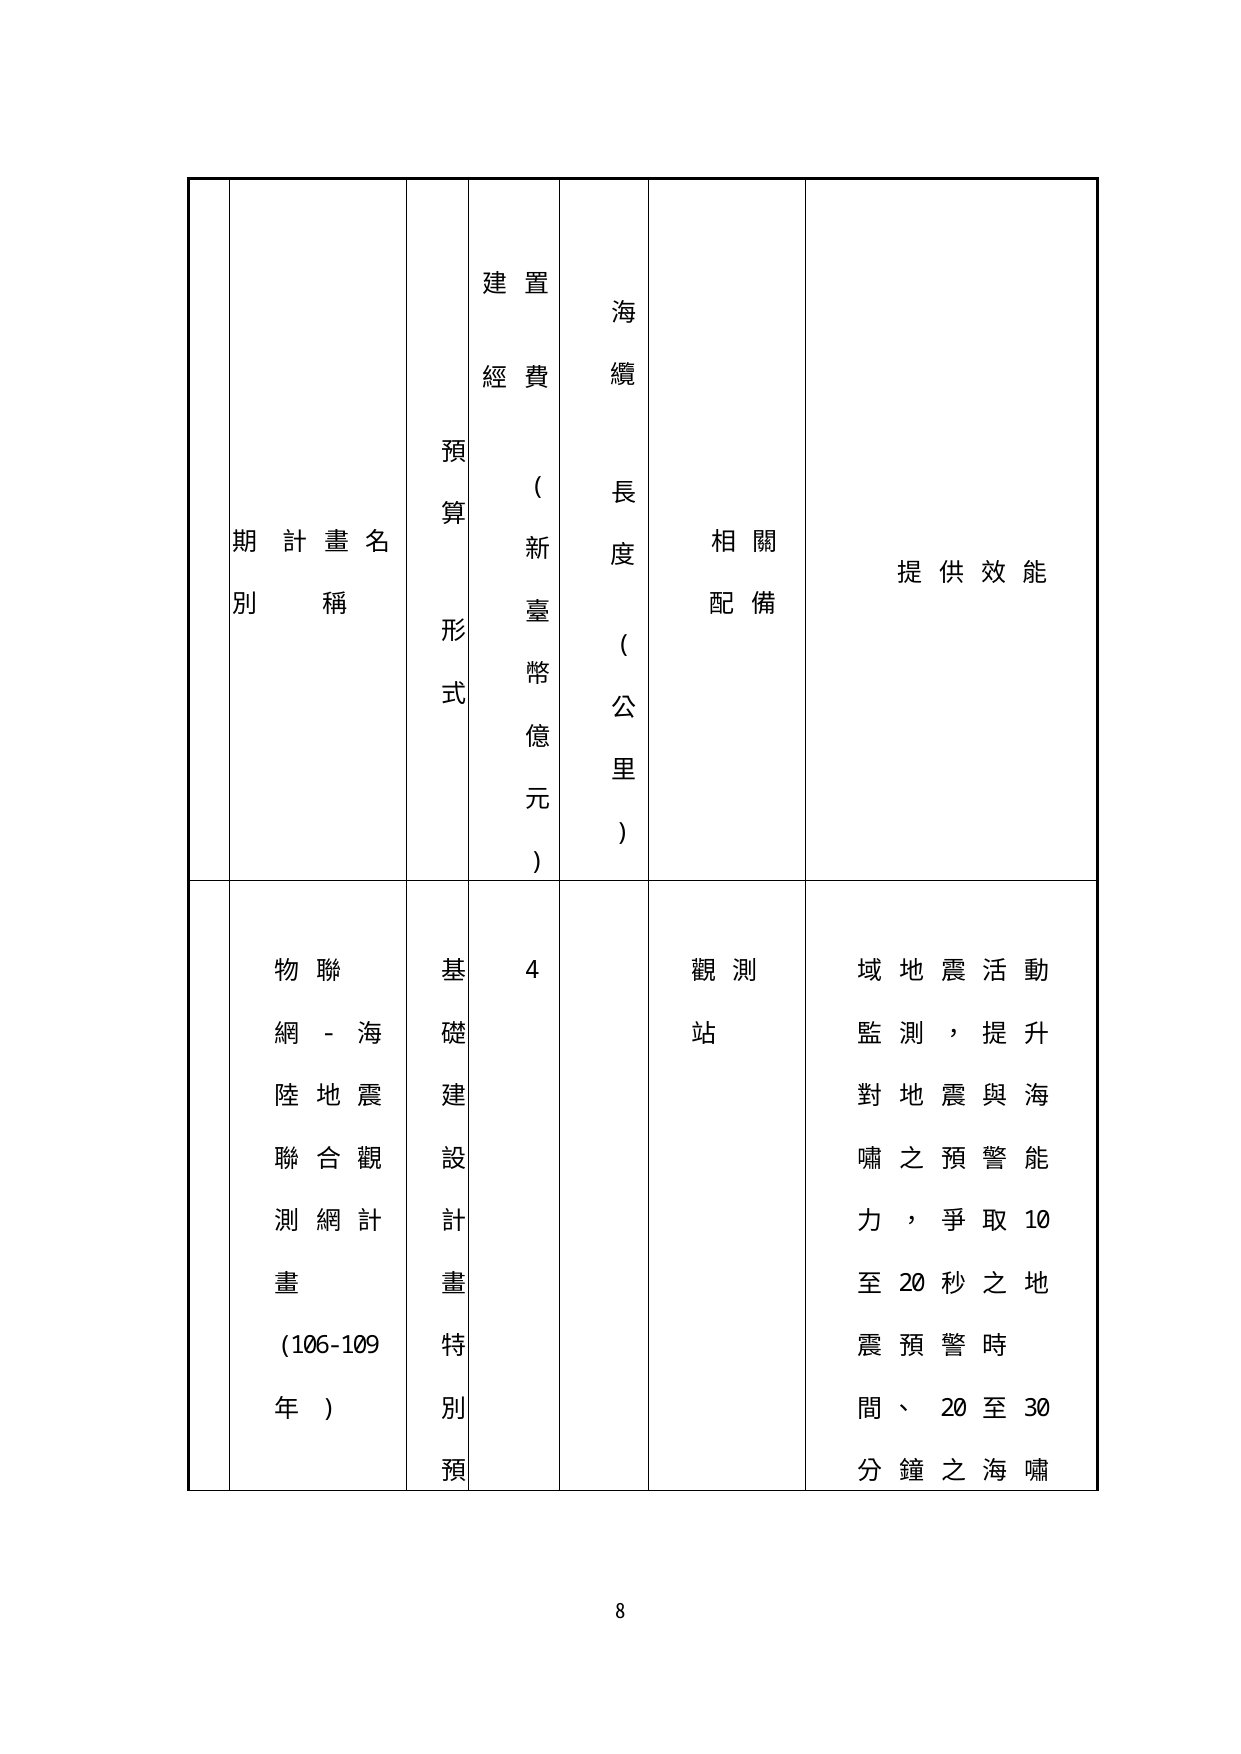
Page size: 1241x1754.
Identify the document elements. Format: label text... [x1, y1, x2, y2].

table_header 期別 [190, 180, 229, 880]
table_cell 觀測站 [649, 881, 805, 1490]
table_cell 4 [469, 881, 559, 1490]
table_cell 域地震活動監測，提升對地震與海嘯之預警能力，爭取10至20秒之地震預警時間、20至30分鐘之海嘯 [806, 881, 1096, 1490]
table_header 預算 形式 [407, 180, 468, 880]
table_cell 基礎建設計畫特別預 [407, 881, 468, 1490]
table_cell [560, 881, 648, 1490]
table_header 提供效能 [806, 180, 1096, 880]
table_header 相關配備 [649, 180, 805, 880]
table_cell 物聯網-海陸地震聯合觀測網計畫 (106-109年) [230, 881, 406, 1490]
table_header 建置 經費 (新臺幣億元) [469, 180, 559, 880]
table_header 海纜 長度 (公里) [560, 180, 648, 880]
table_cell [190, 881, 229, 1490]
table_header 計畫名稱 [230, 180, 406, 880]
